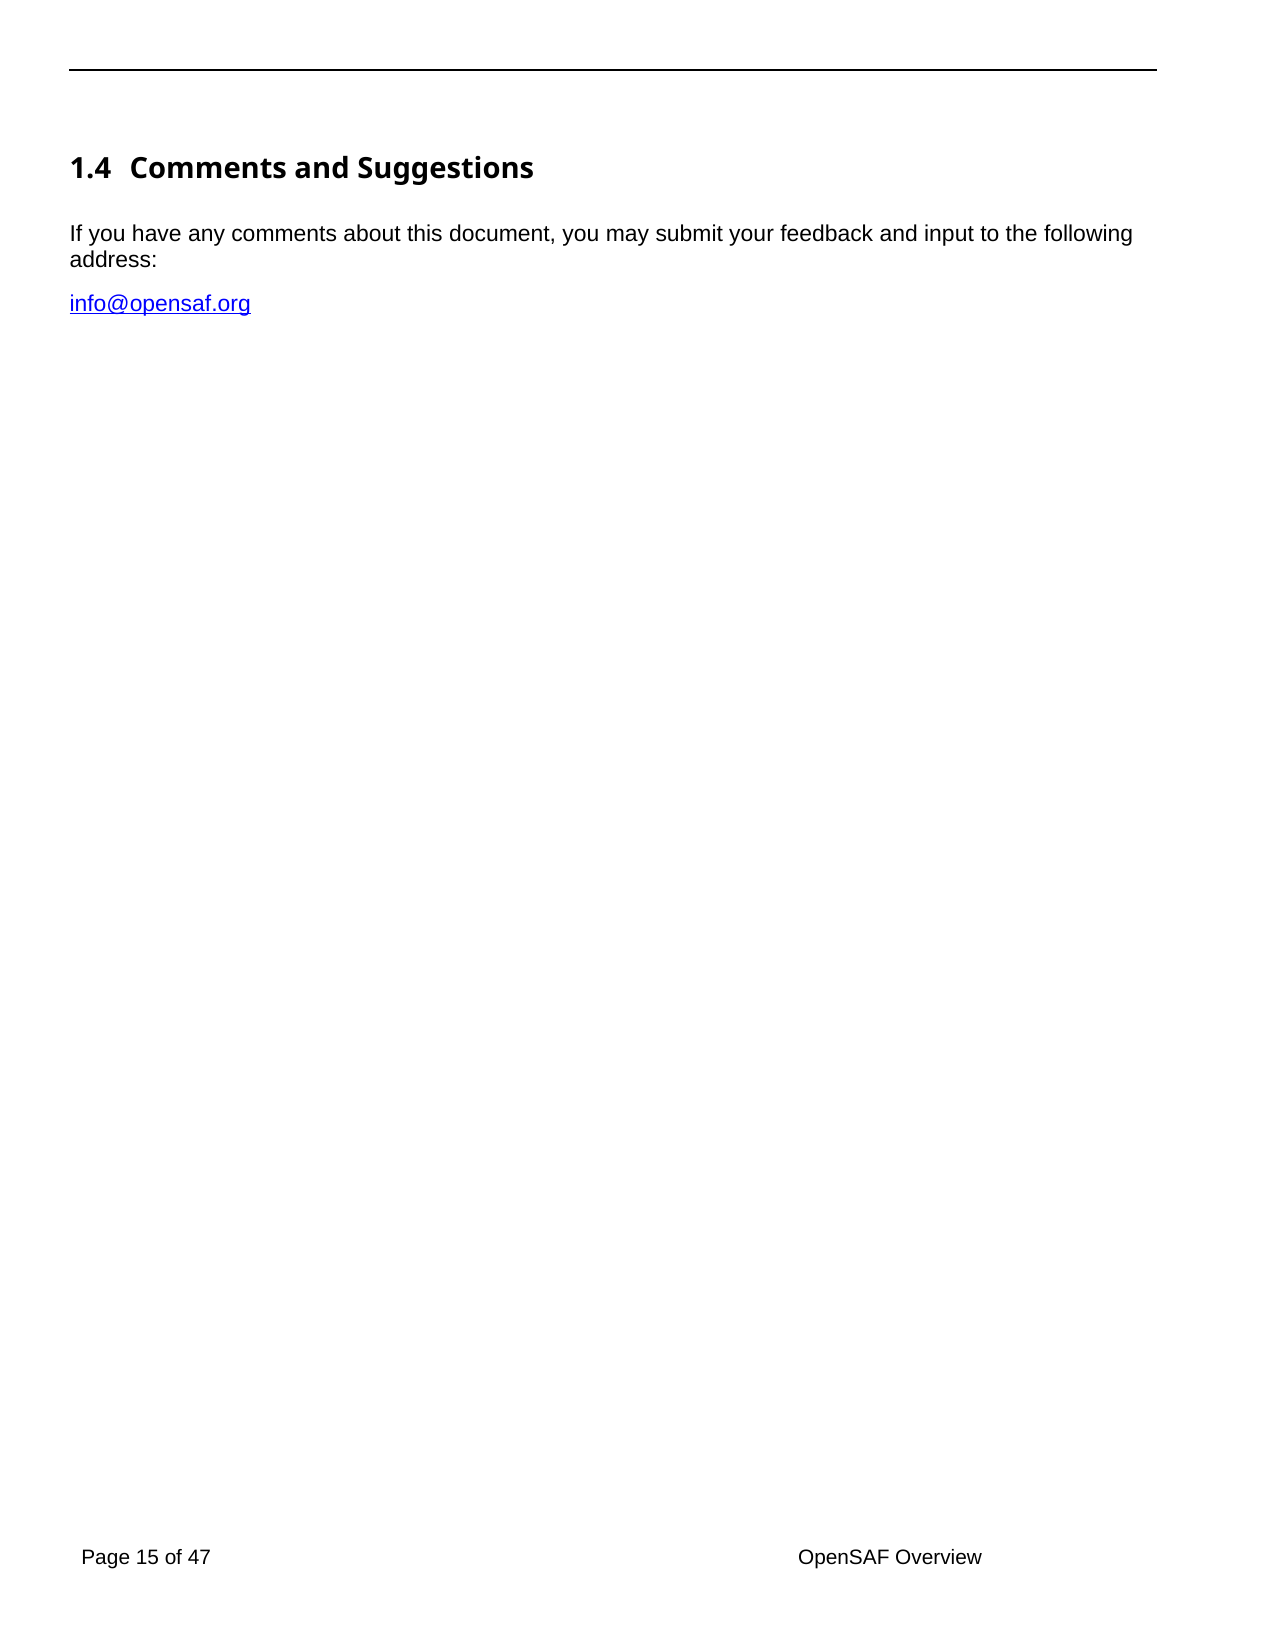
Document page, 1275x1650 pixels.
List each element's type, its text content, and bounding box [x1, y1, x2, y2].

text info@opensaf.org [69, 291, 1157, 316]
text If you have any comments about this document, you may submit your feedback and input to the following address: [69, 221, 1157, 272]
subtitle Comments and Suggestions [69, 148, 1157, 187]
